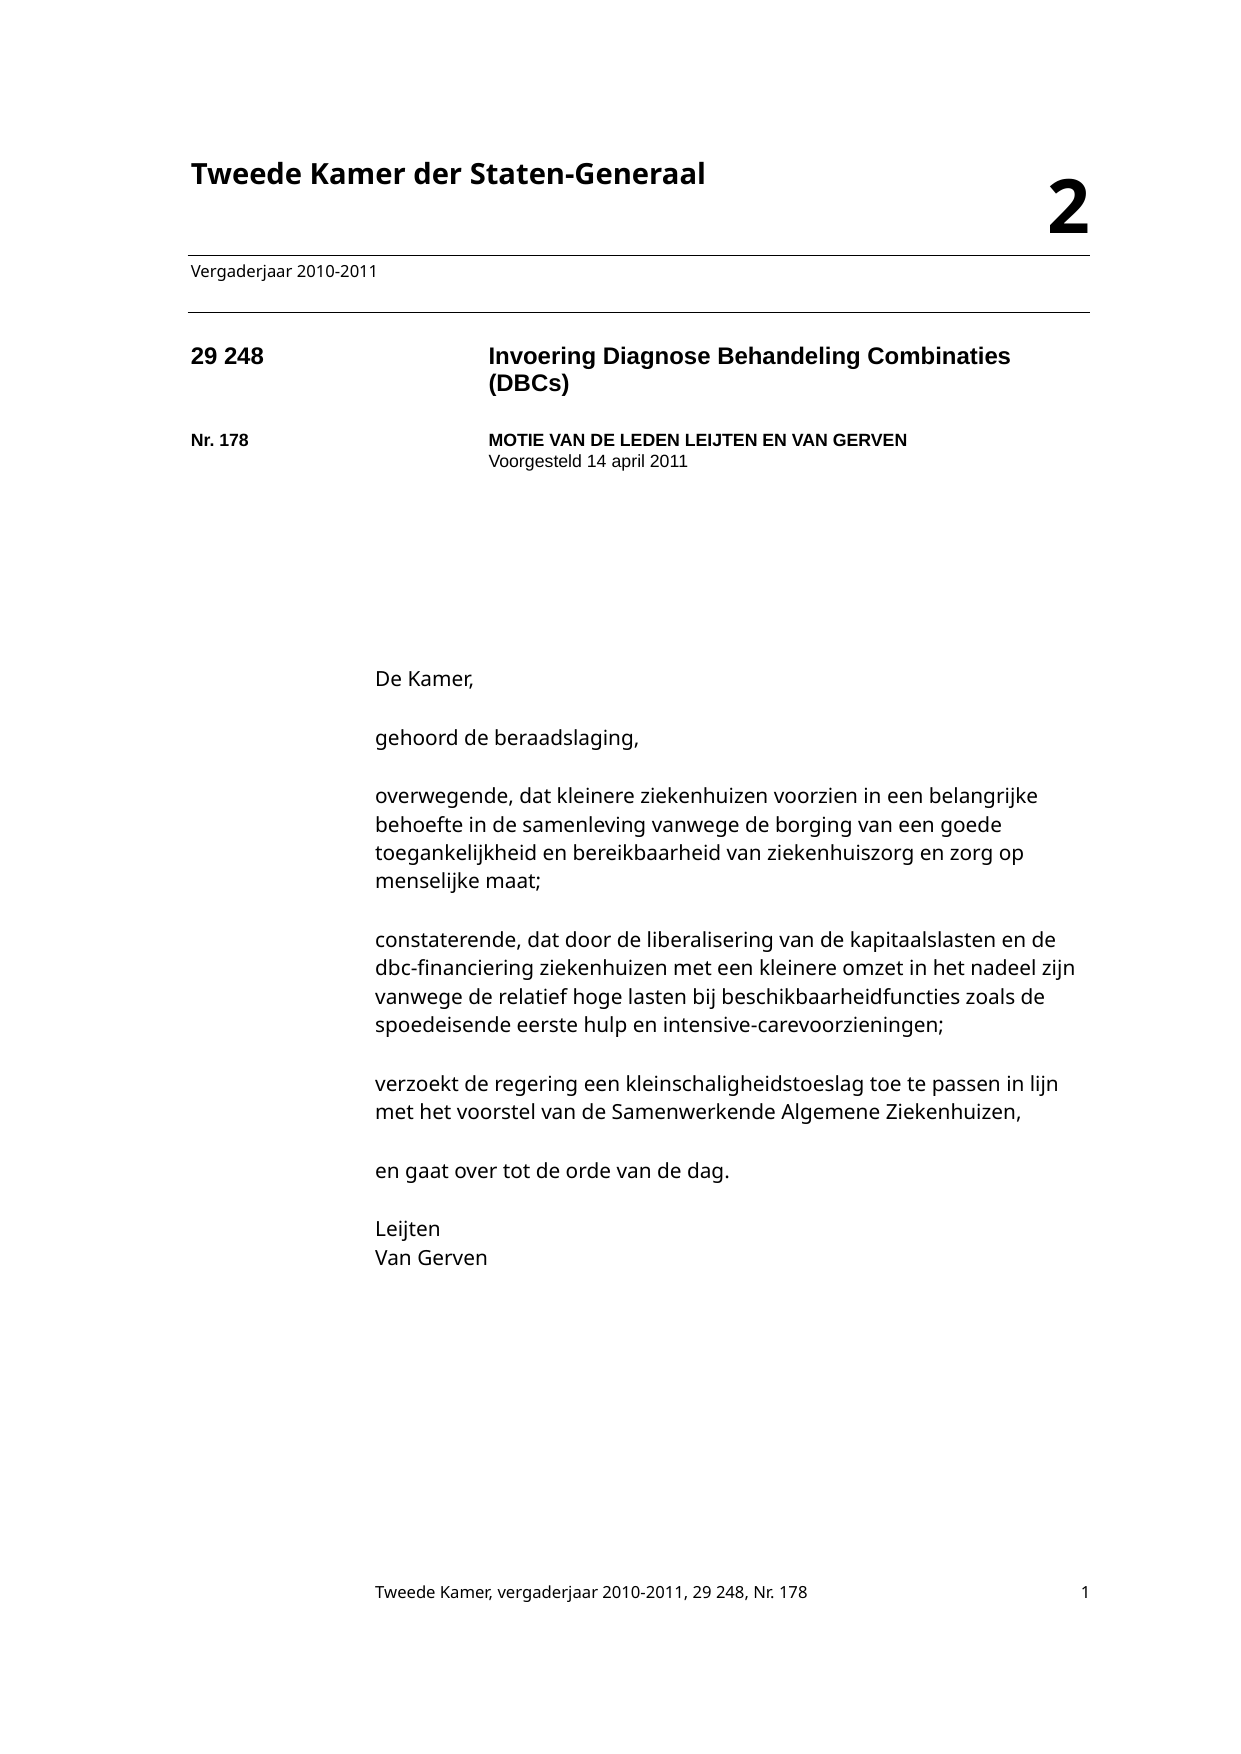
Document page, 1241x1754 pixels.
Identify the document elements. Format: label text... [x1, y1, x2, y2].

text overwegende, dat kleinere ziekenhuizen voorzien in een belangrijke behoefte in de samenleving vanwege de borging van een goede toegankelijkheid en bereikbaarheid van ziekenhuiszorg en zorg op menselijke maat; [375, 781, 1090, 895]
text constaterende, dat door de liberalisering van de kapitaalslasten en de dbc-financiering ziekenhuizen met een kleinere omzet in het nadeel zijn vanwege de relatief hoge lasten bij beschikbaarheidfuncties zoals de spoedeisende eerste hulp en intensive-carevoorzieningen; [375, 925, 1090, 1039]
table_cell Invoering Diagnose Behandeling Combinaties (DBCs) [485, 339, 1090, 427]
table_cell Vergaderjaar 2010-2011 [188, 256, 485, 312]
table_cell [485, 313, 1090, 339]
table_cell [188, 313, 485, 339]
text De Kamer, [375, 664, 1090, 693]
text Van Gerven [375, 1243, 1090, 1271]
table_cell 29 248 [188, 339, 485, 427]
text Leijten [375, 1214, 1090, 1243]
text en gaat over tot de orde van de dag. [375, 1156, 1090, 1184]
table_header Tweede Kamer der Staten-Generaal [188, 150, 909, 255]
text verzoekt de regering een kleinschaligheidstoeslag toe te passen in lijn met het voorstel van de Samenwerkende Algemene Ziekenhuizen, [375, 1069, 1090, 1126]
table_cell MOTIE VAN DE LEDEN LEIJTEN EN VAN GERVEN Voorgesteld 14 april 2011 [485, 427, 1090, 546]
table_cell Nr. 178 [188, 427, 485, 546]
table_cell [485, 256, 1090, 312]
table_header 2 [910, 150, 1090, 255]
text gehoord de beraadslaging, [375, 723, 1090, 751]
